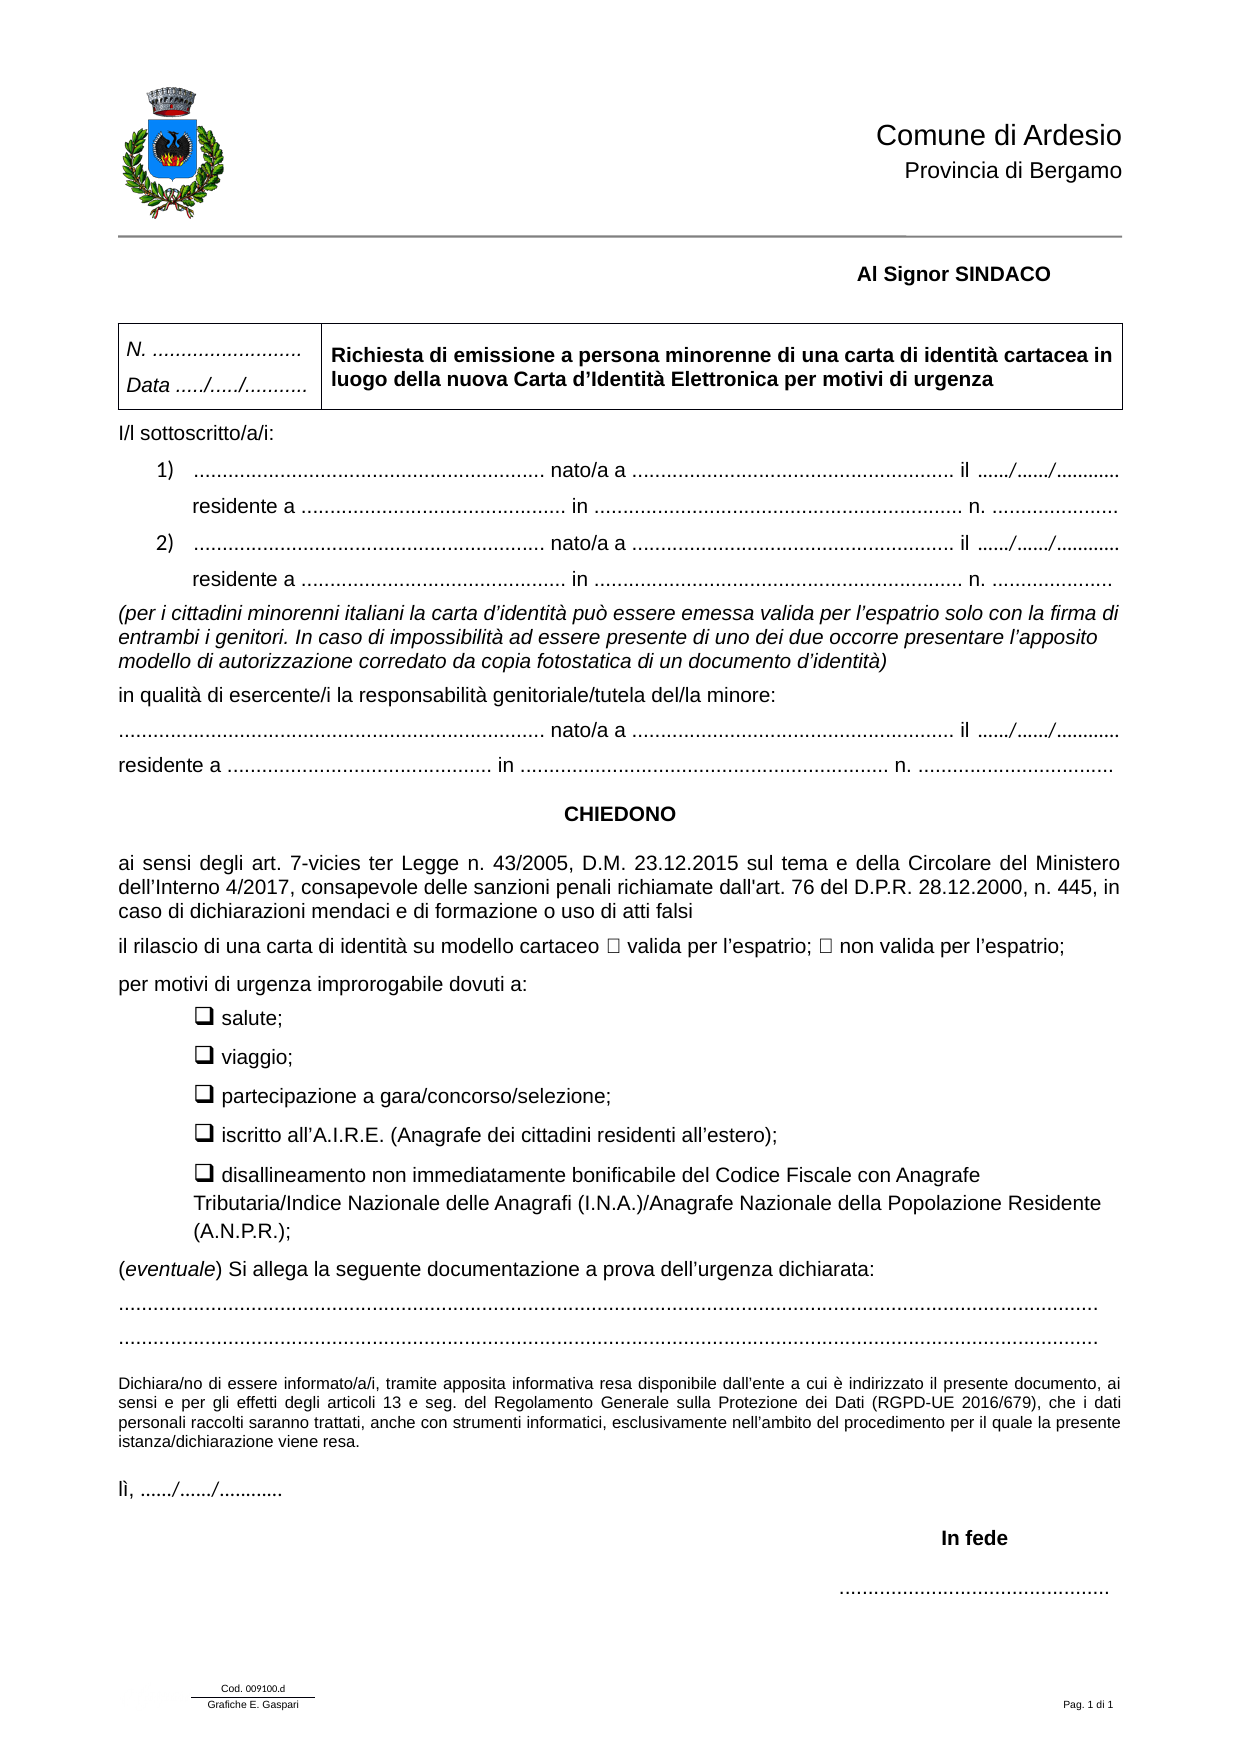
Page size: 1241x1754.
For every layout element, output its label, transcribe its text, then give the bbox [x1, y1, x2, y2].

text Provincia di Bergamo [224, 157, 1122, 183]
table_header Richiesta di emissione a persona minorenne di una carta di identità cartacea in luogo della nuova Carta d’Identità Elettronica per motivi di urgenza [322, 324, 1122, 409]
text per motivi di urgenza improrogabile dovuti a: [118, 971, 1122, 995]
text ai sensi degli art. 7-vicies ter Legge n. 43/2005, D.M. 23.12.2015 sul tema e della Circolare del Ministero dell’Interno 4/2017, consapevole delle sanzioni penali richiamate dall'art. 76 del D.P.R. 28.12.2000, n. 445, in caso di dichiarazioni mendaci e di formazione o uso di atti falsi [118, 851, 1122, 923]
text il rilascio di una carta di identità su modello cartaceo  valida per l’espatrio;  non valida per l’espatrio; [118, 933, 1122, 957]
text  disallineamento non immediatamente bonificabile del Codice Fiscale con Anagrafe Tributaria/Indice Nazionale delle Anagrafi (I.N.A.)/Anagrafe Nazionale della Popolazione Residente (A.N.P.R.); [193, 1162, 1122, 1242]
text I/l sottoscritto/a/i: [118, 421, 1122, 445]
text residente a .............................................. in ................................................................ n. ..................... [192, 566, 1122, 590]
text (eventuale) Si allega la seguente documentazione a prova dell’urgenza dichiarata: [118, 1256, 1122, 1280]
text  viaggio; [193, 1045, 1122, 1070]
text .......................................................................... nato/a a ........................................................ il ....../....../............ [118, 717, 1122, 743]
text ............................................... [827, 1575, 1122, 1599]
text in qualità di esercente/i la responsabilità genitoriale/tutela del/la minore: [118, 683, 1122, 707]
text Al Signor SINDACO [857, 262, 1122, 286]
text residente a .............................................. in ................................................................ n. ...................... [192, 493, 1122, 517]
text .......................................................................................................................................................................... [118, 1291, 1122, 1315]
text In fede [827, 1526, 1122, 1550]
text CHIEDONO [118, 802, 1122, 826]
text (per i cittadini minorenni italiani la carta d’identità può essere emessa valida per l’espatrio solo con la firma di entrambi i genitori. In caso di impossibilità ad essere presente di uno dei due occorre presentare l’apposito modello di autorizzazione corredato da copia fotostatica di un documento d’identità) [118, 601, 1122, 673]
list ............................................................. nato/a a ........................................................ il ....../....../............ [156, 528, 1122, 556]
text  partecipazione a gara/concorso/selezione; [193, 1084, 1122, 1109]
text lì, ....../....../............ [118, 1476, 1122, 1501]
list ............................................................. nato/a a ........................................................ il ....../....../............ [156, 455, 1122, 483]
text  salute; [193, 1006, 1122, 1031]
text .......................................................................................................................................................................... [118, 1325, 1122, 1349]
text residente a .............................................. in ................................................................ n. .................................. [118, 753, 1122, 777]
text Dichiara/no di essere informato/a/i, tramite apposita informativa resa disponibile dall’ente a cui è indirizzato il presente documento, ai sensi e per gli effetti degli articoli 13 e seg. del Regolamento Generale sulla Protezione dei Dati (RGPD-UE 2016/679), che i dati personali raccolti saranno trattati, anche con strumenti informatici, esclusivamente nell’ambito del procedimento per il quale la presente istanza/dichiarazione viene resa. [118, 1374, 1122, 1451]
picture [122, 87, 224, 219]
table_header N. .......................... Data ...../...../........... [119, 324, 321, 409]
text Comune di Ardesio [224, 118, 1122, 152]
text  iscritto all’A.I.R.E. (Anagrafe dei cittadini residenti all’estero); [193, 1123, 1122, 1148]
